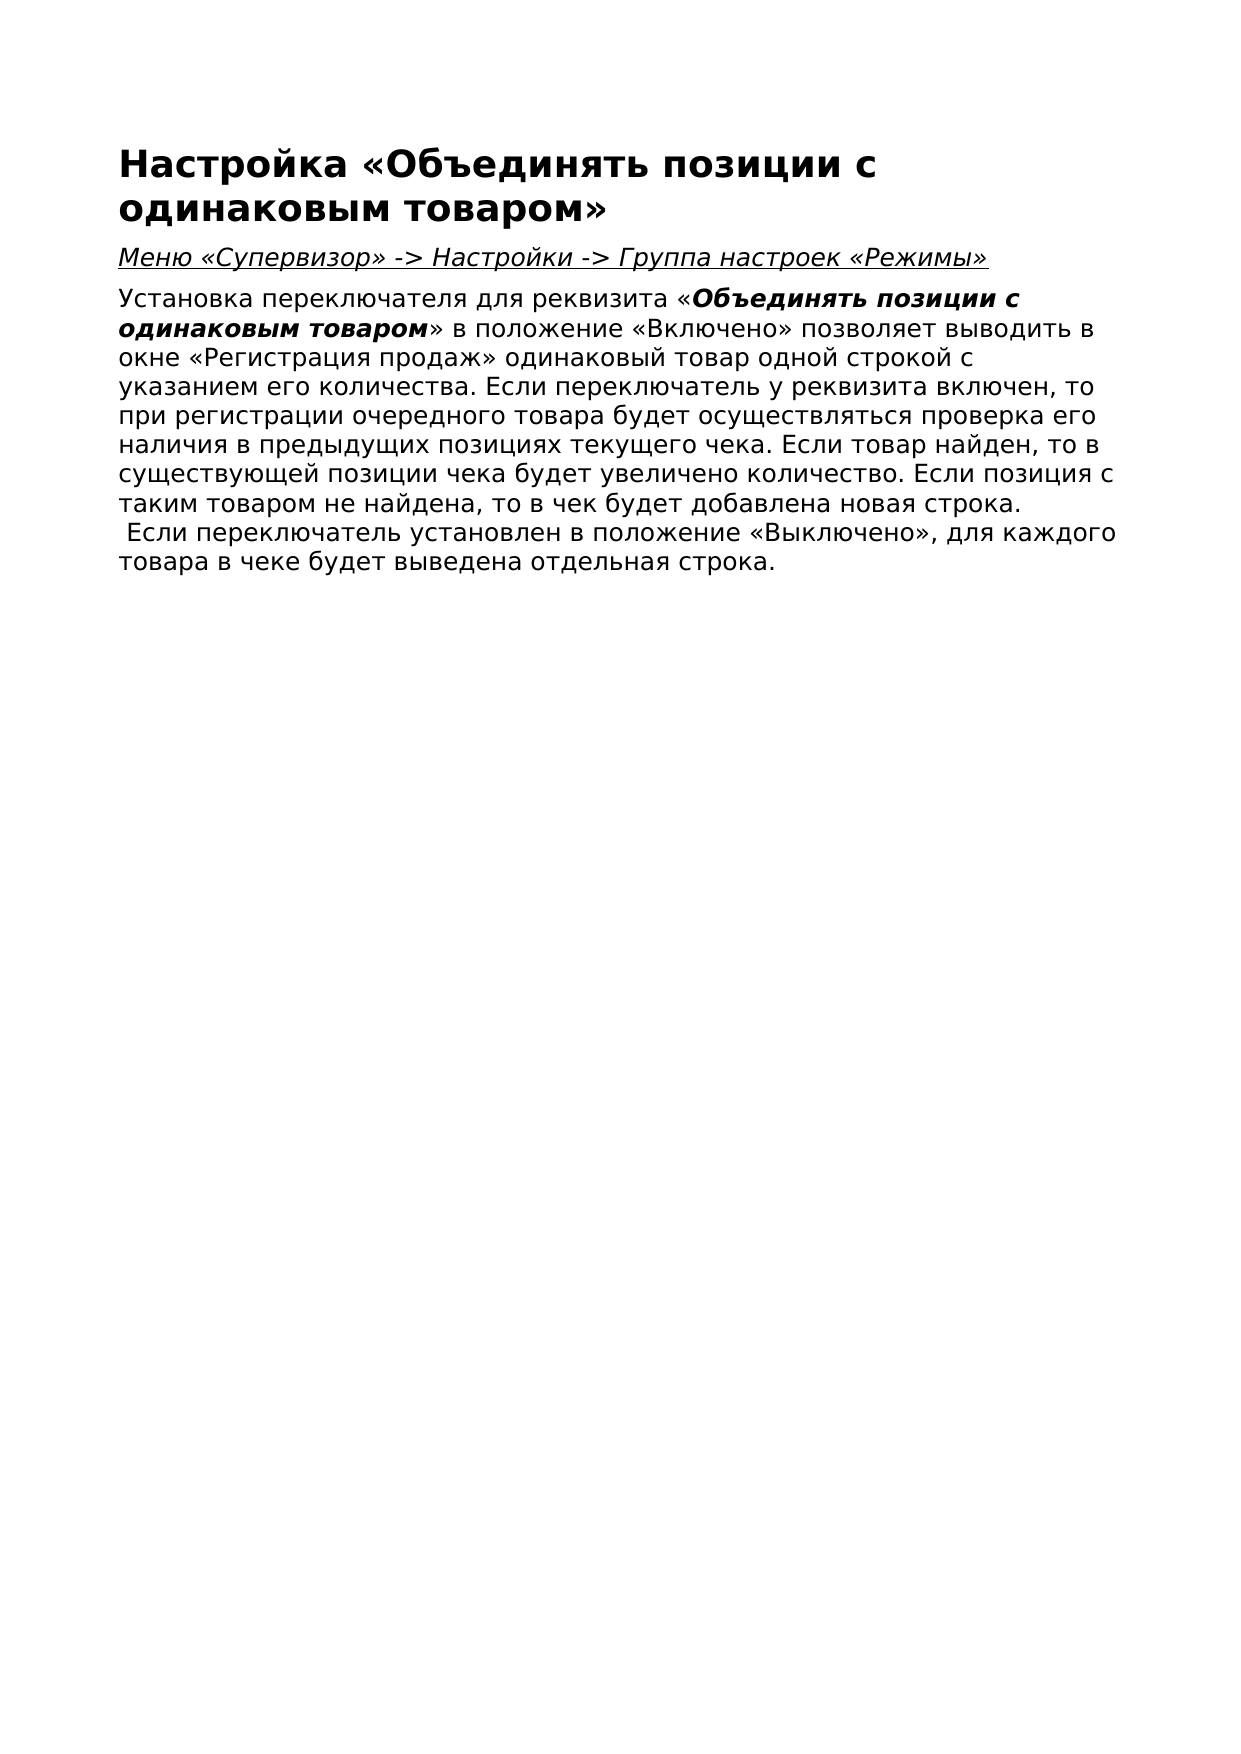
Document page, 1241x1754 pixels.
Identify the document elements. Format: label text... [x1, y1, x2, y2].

text Меню «Супервизор» -> Настройки -> Группа настроек «Режимы» [118, 243, 1122, 272]
text Установка переключателя для реквизита «Объединять позиции с одинаковым товаром» в положение «Включено» позволяет выводить в окне «Регистрация продаж» одинаковый товар одной строкой с указанием его количества. Если переключатель у реквизита включен, то при регистрации очередного товара будет осуществляться проверка его наличия в предыдущих позициях текущего чека. Если товар найден, то в существующей позиции чека будет увеличено количество. Если позиция с таким товаром не найдена, то в чек будет добавлена новая строка. Если переключатель установлен в положение «Выключено», для каждого товара в чеке будет выведена отдельная строка. [118, 284, 1122, 576]
subtitle Настройка «Объединять позиции с одинаковым товаром» [118, 143, 1122, 230]
